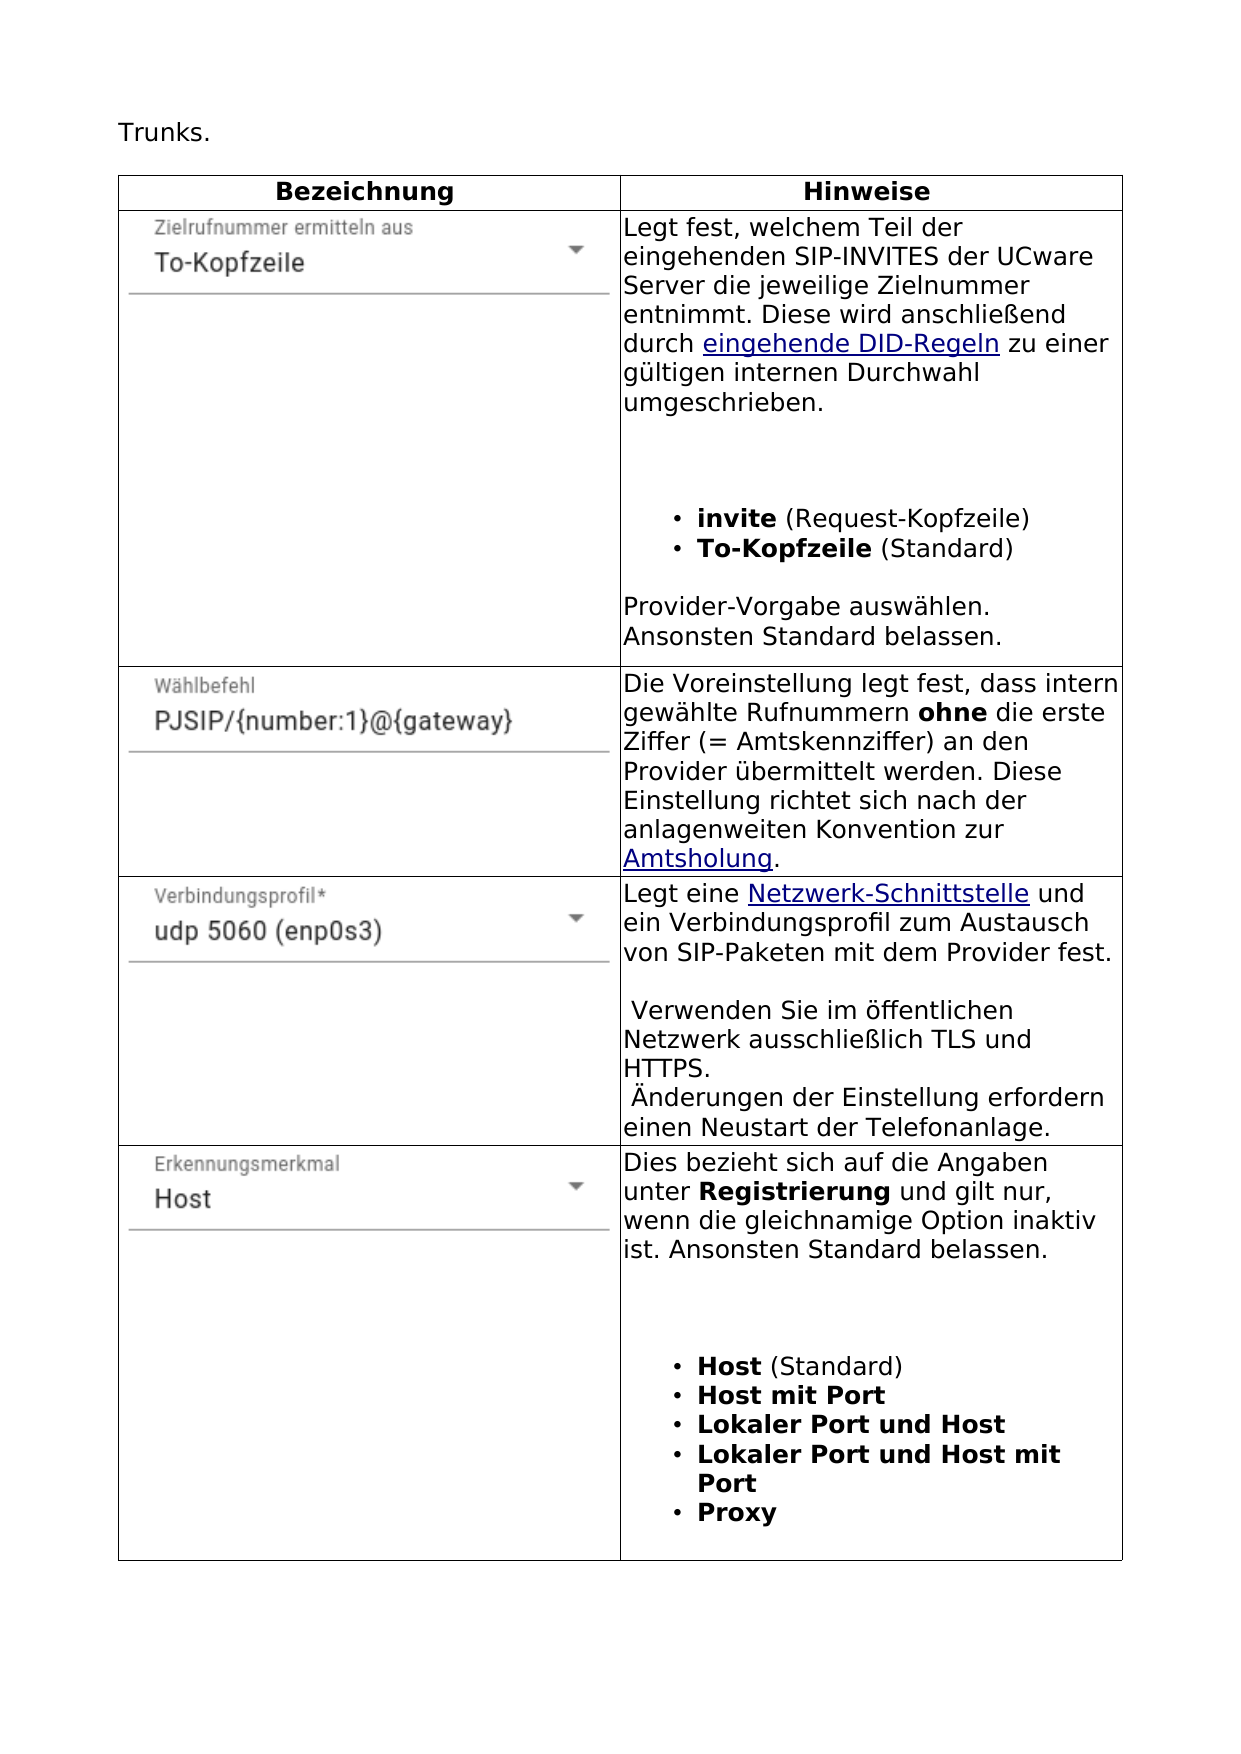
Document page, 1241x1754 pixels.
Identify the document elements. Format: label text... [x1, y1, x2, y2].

picture [121, 669, 618, 761]
table_header Hinweise [621, 176, 1122, 210]
picture [121, 212, 618, 303]
table_cell Dies bezieht sich auf die Angaben unter Registrierung und gilt nur, wenn die gleichnamige Option inaktiv ist. Ansonsten Standard belassen. Host (Standard) Host mit Port Lokaler Port und Host Lokaler Port und Host mit Port Proxy [621, 1146, 1122, 1560]
table_cell Legt fest, welchem Teil der eingehenden SIP-INVITES der UCware Server die jeweilige Zielnummer entnimmt. Diese wird anschließend durch eingehende DID-Regeln zu einer gültigen internen Durchwahl umgeschrieben. invite (Request-Kopfzeile) To-Kopfzeile (Standard) Provider-Vorgabe auswählen. Ansonsten Standard belassen. [621, 211, 1122, 666]
table_cell [119, 667, 620, 876]
table_cell Legt eine Netzwerk-Schnittstelle und ein Verbindungsprofil zum Austausch von SIP-Paketen mit dem Provider fest. Verwenden Sie im öffentlichen Netzwerk ausschließlich TLS und HTTPS. Änderungen der Einstellung erfordern einen Neustart der Telefonanlage. [621, 877, 1122, 1145]
table_cell Die Voreinstellung legt fest, dass intern gewählte Rufnummern ohne die erste Ziffer (= Amtskennziffer) an den Provider übermittelt werden. Diese Einstellung richtet sich nach der anlagenweiten Konvention zur Amtsholung. [621, 667, 1122, 876]
table_cell [119, 877, 620, 1145]
picture [121, 1147, 618, 1239]
table_cell [119, 211, 620, 666]
table_cell [119, 1146, 620, 1560]
picture [121, 879, 618, 971]
text Trunks. [118, 118, 1122, 147]
table_header Bezeichnung [119, 176, 620, 210]
